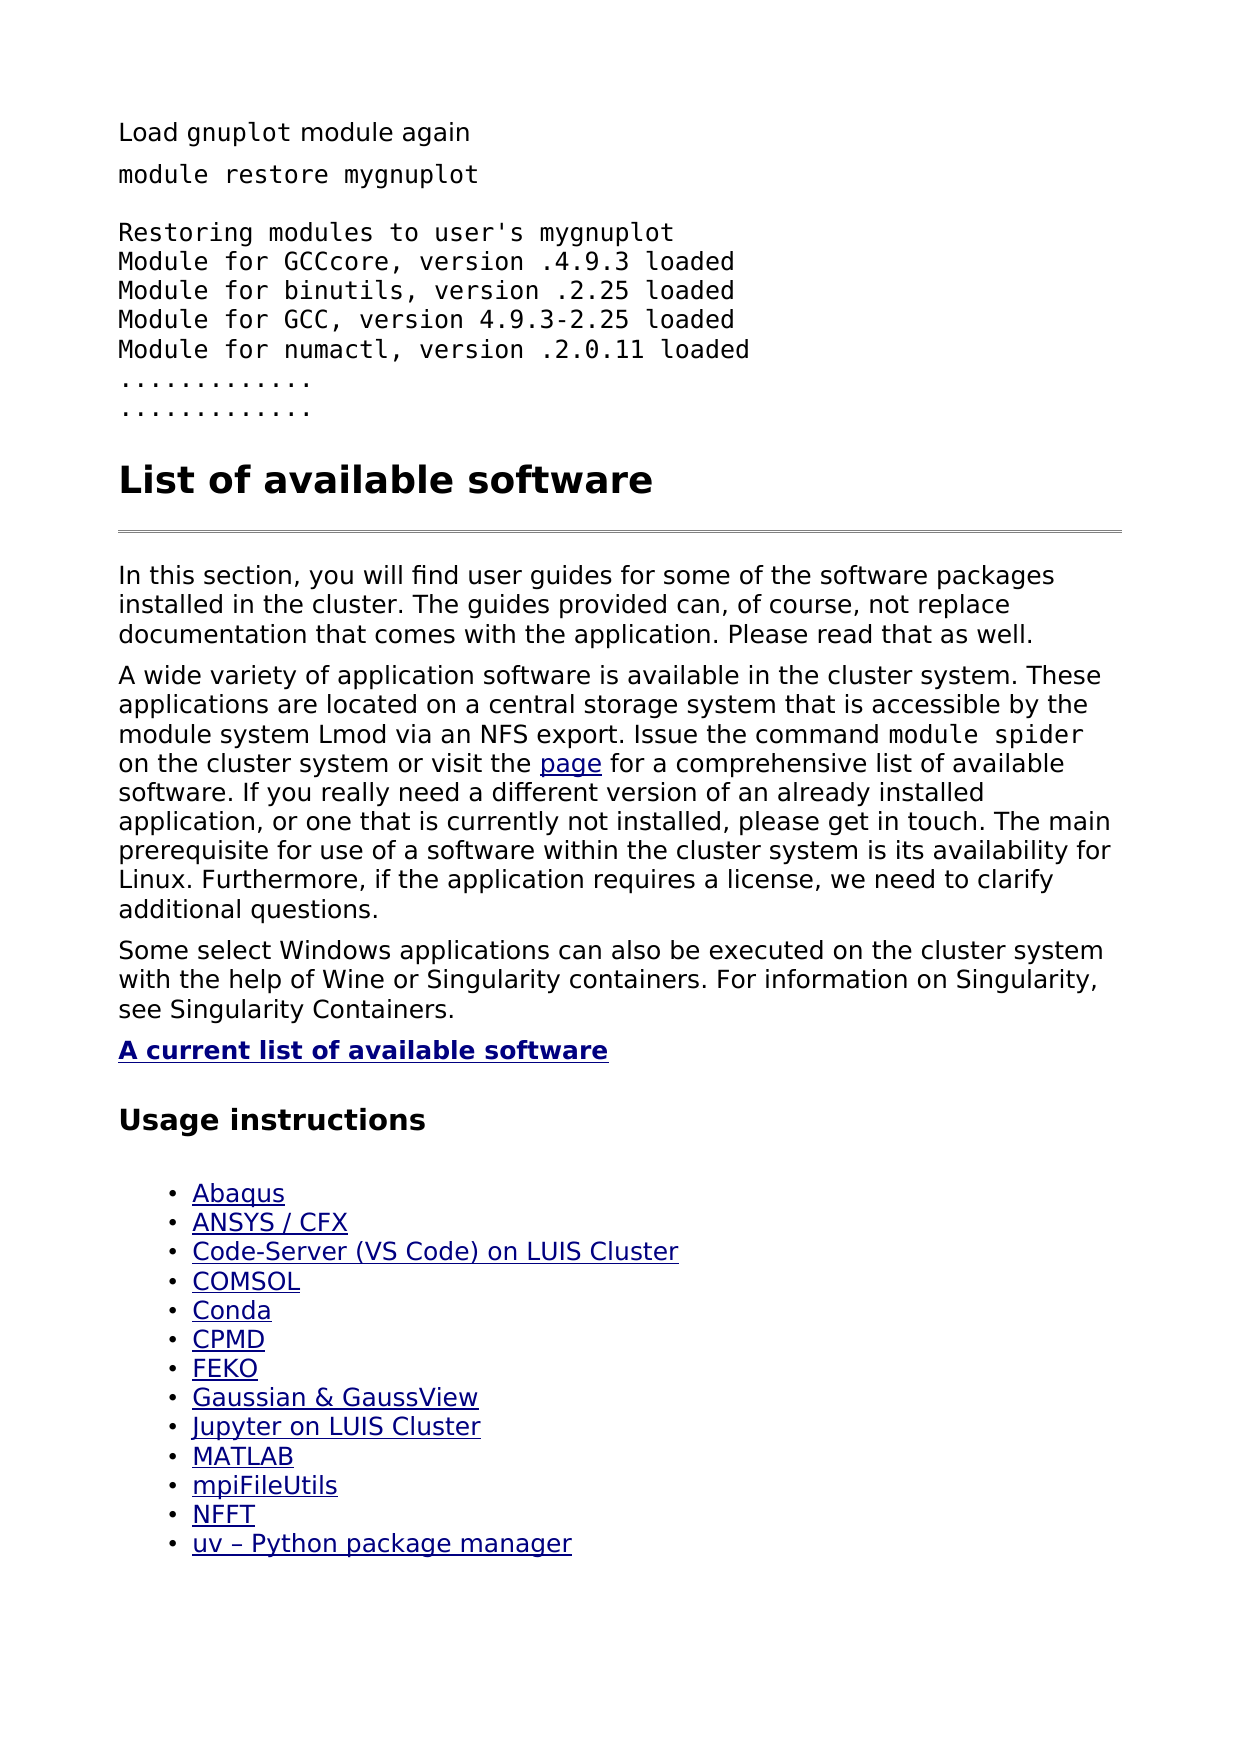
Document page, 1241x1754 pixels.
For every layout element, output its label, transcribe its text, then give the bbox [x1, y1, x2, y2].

text Load gnuplot module again [118, 118, 1122, 147]
text A wide variety of application software is available in the cluster system. These applications are located on a central storage system that is accessible by the module system Lmod via an NFS export. Issue the command module spider on the cluster system or visit the page for a comprehensive list of available software. If you really need a different version of an already installed application, or one that is currently not installed, please get in touch. The main prerequisite for use of a software within the cluster system is its availability for Linux. Furthermore, if the application requires a license, we need to clarify additional questions. [118, 662, 1122, 924]
list uv – Python package manager [177, 1529, 1122, 1558]
text Some select Windows applications can also be executed on the cluster system with the help of Wine or Singularity containers. For information on Singularity, see Singularity Containers. [118, 937, 1122, 1024]
list ANSYS / CFX [177, 1208, 1122, 1237]
list COMSOL [177, 1267, 1122, 1296]
list Conda [177, 1296, 1122, 1325]
list Gaussian & GaussView [177, 1383, 1122, 1412]
list FEKO [177, 1354, 1122, 1383]
text In this section, you will find user guides for some of the software packages installed in the cluster. The guides provided can, of course, not replace documentation that comes with the application. Please read that as well. [118, 562, 1122, 649]
text module restore mygnuplot Restoring modules to user's mygnuplot Module for GCCcore, version .4.9.3 loaded Module for binutils, version .2.25 loaded Module for GCC, version 4.9.3-2.25 loaded Module for numactl, version .2.0.11 loaded ............. ............. [118, 160, 1122, 422]
text A current list of available software [118, 1037, 1122, 1066]
subtitle Usage instructions [118, 1103, 1122, 1137]
subtitle List of available software [118, 459, 1122, 503]
list mpiFileUtils [177, 1471, 1122, 1500]
list NFFT [177, 1500, 1122, 1529]
list CPMD [177, 1325, 1122, 1354]
list Code-Server (VS Code) on LUIS Cluster [177, 1237, 1122, 1267]
list Jupyter on LUIS Cluster [177, 1412, 1122, 1442]
list Abaqus [177, 1179, 1122, 1208]
list MATLAB [177, 1442, 1122, 1471]
